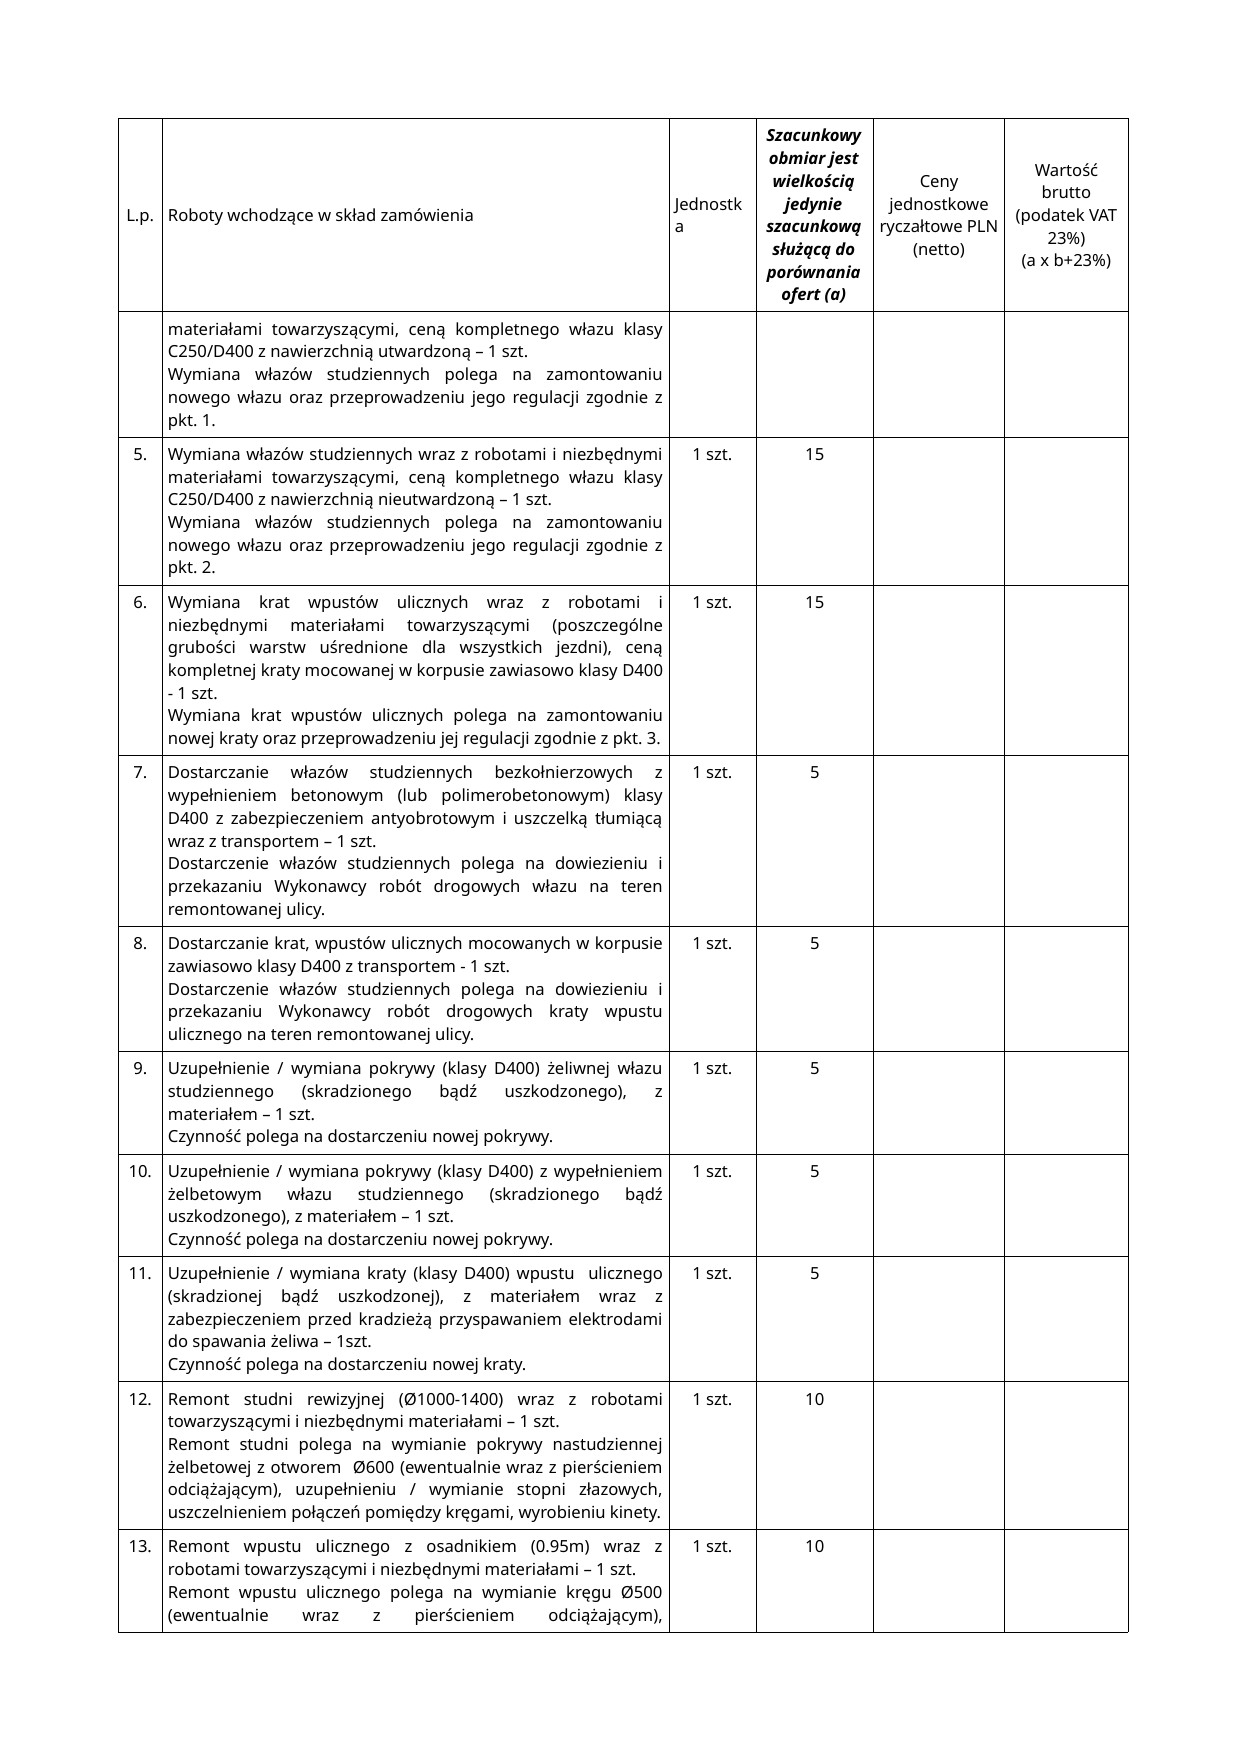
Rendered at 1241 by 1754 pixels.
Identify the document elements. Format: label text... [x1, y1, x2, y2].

table_cell [1005, 586, 1128, 755]
table_cell Uzupełnienie / wymiana pokrywy (klasy D400) żeliwnej włazu studziennego (skradzionego bądź uszkodzonego), z materiałem – 1 szt. Czynność polega na dostarczeniu nowej pokrywy. [163, 1052, 669, 1153]
table_cell [874, 438, 1004, 584]
table_cell 7. [119, 756, 162, 926]
table_cell [874, 1382, 1004, 1529]
table_cell Remont wpustu ulicznego z osadnikiem (0.95m) wraz z robotami towarzyszącymi i niezbędnymi materiałami – 1 szt. Remont wpustu ulicznego polega na wymianie kręgu Ø500 (ewentualnie wraz z pierścieniem odciążającym), [163, 1530, 669, 1632]
table_cell Dostarczanie włazów studziennych bezkołnierzowych z wypełnieniem betonowym (lub polimerobetonowym) klasy D400 z zabezpieczeniem antyobrotowym i uszczelką tłumiącą wraz z transportem – 1 szt. Dostarczenie włazów studziennych polega na dowiezieniu i przekazaniu Wykonawcy robót drogowych włazu na teren remontowanej ulicy. [163, 756, 669, 926]
table_cell 1 szt. [670, 586, 756, 755]
table_cell [874, 1257, 1004, 1381]
table_cell [757, 312, 873, 437]
table_cell 15 [757, 438, 873, 584]
table_cell 10 [757, 1530, 873, 1632]
table_cell [874, 756, 1004, 926]
table_cell 1 szt. [670, 1257, 756, 1381]
table_cell 5 [757, 1257, 873, 1381]
table_cell [1005, 1052, 1128, 1153]
table_cell 1 szt. [670, 1530, 756, 1632]
table_header Szacunkowy obmiar jest wielkością jedynie szacunkową służącą do porównania ofert (a) [757, 119, 873, 311]
table_cell [874, 927, 1004, 1051]
table_cell 5 [757, 927, 873, 1051]
table_cell 13. [119, 1530, 162, 1632]
table_header Wartość brutto (podatek VAT 23%) (a x b+23%) [1005, 119, 1128, 311]
table_cell 5 [757, 1155, 873, 1256]
table_cell Dostarczanie krat, wpustów ulicznych mocowanych w korpusie zawiasowo klasy D400 z transportem - 1 szt. Dostarczenie włazów studziennych polega na dowiezieniu i przekazaniu Wykonawcy robót drogowych kraty wpustu ulicznego na teren remontowanej ulicy. [163, 927, 669, 1051]
table_cell [1005, 1257, 1128, 1381]
table_cell 12. [119, 1382, 162, 1529]
table_header Roboty wchodzące w skład zamówienia [163, 119, 669, 311]
table_cell [874, 312, 1004, 437]
table_cell 15 [757, 586, 873, 755]
table_cell [874, 1052, 1004, 1153]
table_cell [874, 1155, 1004, 1256]
table_cell [874, 586, 1004, 755]
table_cell [874, 1530, 1004, 1632]
table_cell 8. [119, 927, 162, 1051]
table_cell [1005, 927, 1128, 1051]
table_cell 1 szt. [670, 927, 756, 1051]
table_cell 5 [757, 1052, 873, 1153]
table_cell 10 [757, 1382, 873, 1529]
table_cell Remont studni rewizyjnej (Ø1000-1400) wraz z robotami towarzyszącymi i niezbędnymi materiałami – 1 szt. Remont studni polega na wymianie pokrywy nastudziennej żelbetowej z otworem Ø600 (ewentualnie wraz z pierścieniem odciążającym), uzupełnieniu / wymianie stopni złazowych, uszczelnieniem połączeń pomiędzy kręgami, wyrobieniu kinety. [163, 1382, 669, 1529]
table_cell 1 szt. [670, 1155, 756, 1256]
table_cell Uzupełnienie / wymiana pokrywy (klasy D400) z wypełnieniem żelbetowym włazu studziennego (skradzionego bądź uszkodzonego), z materiałem – 1 szt. Czynność polega na dostarczeniu nowej pokrywy. [163, 1155, 669, 1256]
table_cell [670, 312, 756, 437]
table_cell [1005, 756, 1128, 926]
table_cell materiałami towarzyszącymi, ceną kompletnego włazu klasy C250/D400 z nawierzchnią utwardzoną – 1 szt. Wymiana włazów studziennych polega na zamontowaniu nowego włazu oraz przeprowadzeniu jego regulacji zgodnie z pkt. 1. [163, 312, 669, 437]
table_cell 1 szt. [670, 756, 756, 926]
table_cell Wymiana włazów studziennych wraz z robotami i niezbędnymi materiałami towarzyszącymi, ceną kompletnego włazu klasy C250/D400 z nawierzchnią nieutwardzoną – 1 szt. Wymiana włazów studziennych polega na zamontowaniu nowego włazu oraz przeprowadzeniu jego regulacji zgodnie z pkt. 2. [163, 438, 669, 584]
table_header Ceny jednostkowe ryczałtowe PLN (netto) [874, 119, 1004, 311]
table_cell [119, 312, 162, 437]
table_cell 5. [119, 438, 162, 584]
table_cell Wymiana krat wpustów ulicznych wraz z robotami i niezbędnymi materiałami towarzyszącymi (poszczególne grubości warstw uśrednione dla wszystkich jezdni), ceną kompletnej kraty mocowanej w korpusie zawiasowo klasy D400 - 1 szt. Wymiana krat wpustów ulicznych polega na zamontowaniu nowej kraty oraz przeprowadzeniu jej regulacji zgodnie z pkt. 3. [163, 586, 669, 755]
table_cell 5 [757, 756, 873, 926]
table_cell [1005, 438, 1128, 584]
table_cell [1005, 1382, 1128, 1529]
table_header L.p. [119, 119, 162, 311]
table_cell [1005, 1155, 1128, 1256]
table_cell 9. [119, 1052, 162, 1153]
table_header Jednostka [670, 119, 756, 311]
table_cell 1 szt. [670, 1382, 756, 1529]
table_cell 10. [119, 1155, 162, 1256]
table_cell 11. [119, 1257, 162, 1381]
table_cell [1005, 1530, 1128, 1632]
table_cell Uzupełnienie / wymiana kraty (klasy D400) wpustu ulicznego (skradzionej bądź uszkodzonej), z materiałem wraz z zabezpieczeniem przed kradzieżą przyspawaniem elektrodami do spawania żeliwa – 1szt. Czynność polega na dostarczeniu nowej kraty. [163, 1257, 669, 1381]
table_cell 1 szt. [670, 1052, 756, 1153]
table_cell 6. [119, 586, 162, 755]
table_cell [1005, 312, 1128, 437]
table_cell 1 szt. [670, 438, 756, 584]
